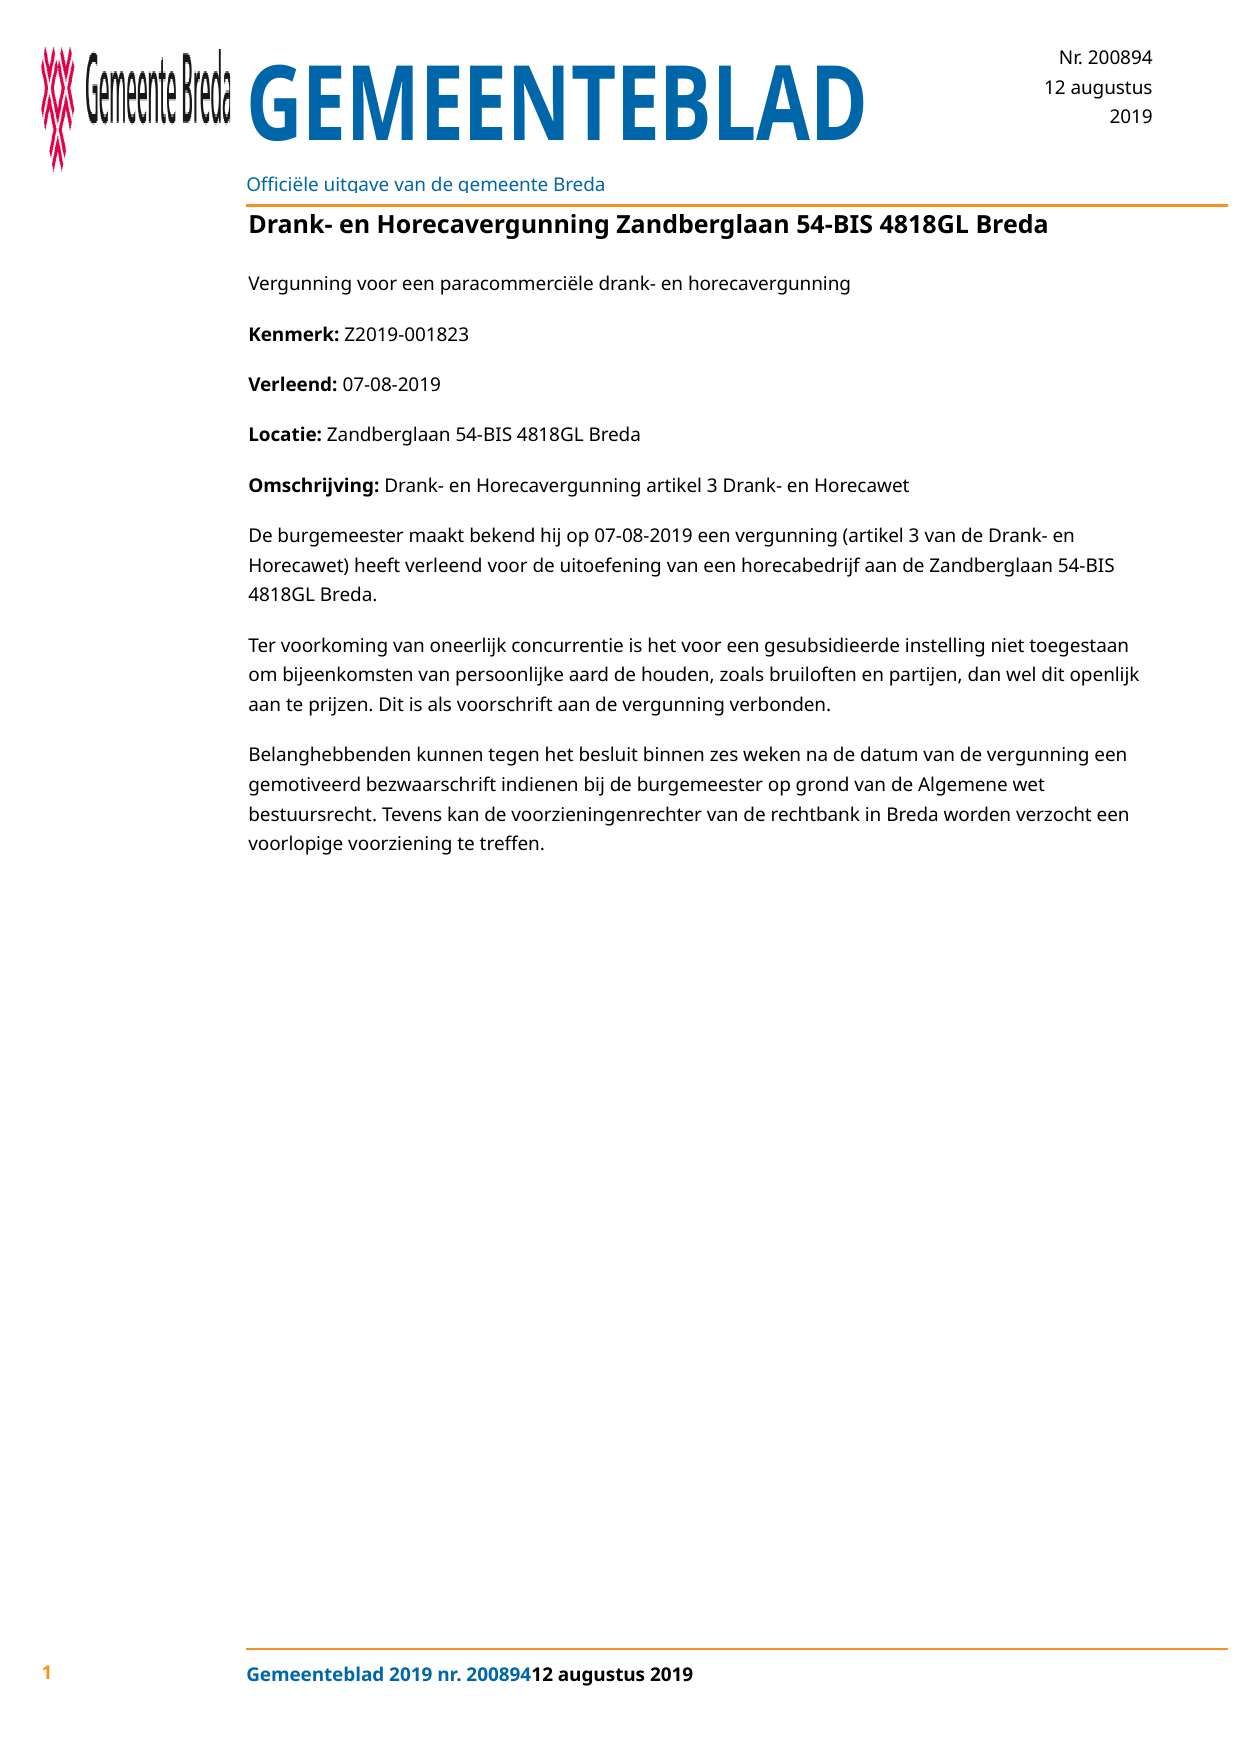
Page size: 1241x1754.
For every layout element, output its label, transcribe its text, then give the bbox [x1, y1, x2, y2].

text Omschrijving: Drank- en Horecavergunning artikel 3 Drank- en Horecawet [248, 472, 1152, 498]
text Verleend: 07-08-2019 [248, 371, 1152, 397]
text Kenmerk: Z2019-001823 [248, 321, 1152, 346]
text Drank- en Horecavergunning Zandberglaan 54-BIS 4818GL Breda [248, 207, 1152, 241]
picture [41, 47, 231, 172]
text Locatie: Zandberglaan 54-BIS 4818GL Breda [248, 422, 1152, 447]
text Vergunning voor een paracommerciële drank- en horecavergunning [248, 270, 1152, 296]
text Belanghebbenden kunnen tegen het besluit binnen zes weken na de datum van de vergunning een gemotiveerd bezwaarschrift indienen bij de burgemeester op grond van de Algemene wet bestuursrecht. Tevens kan de voorzieningenrechter van de rechtbank in Breda worden verzocht een voorlopige voorziening te treffen. [248, 742, 1152, 856]
text Ter voorkoming van oneerlijk concurrentie is het voor een gesubsidieerde instelling niet toegestaan om bijeenkomsten van persoonlijke aard de houden, zoals bruiloften en partijen, dan wel dit openlijk aan te prijzen. Dit is als voorschrift aan de vergunning verbonden. [248, 632, 1152, 717]
text De burgemeester maakt bekend hij op 07-08-2019 een vergunning (artikel 3 van de Drank- en Horecawet) heeft verleend voor de uitoefening van een horecabedrijf aan de Zandberglaan 54-BIS 4818GL Breda. [248, 522, 1152, 607]
